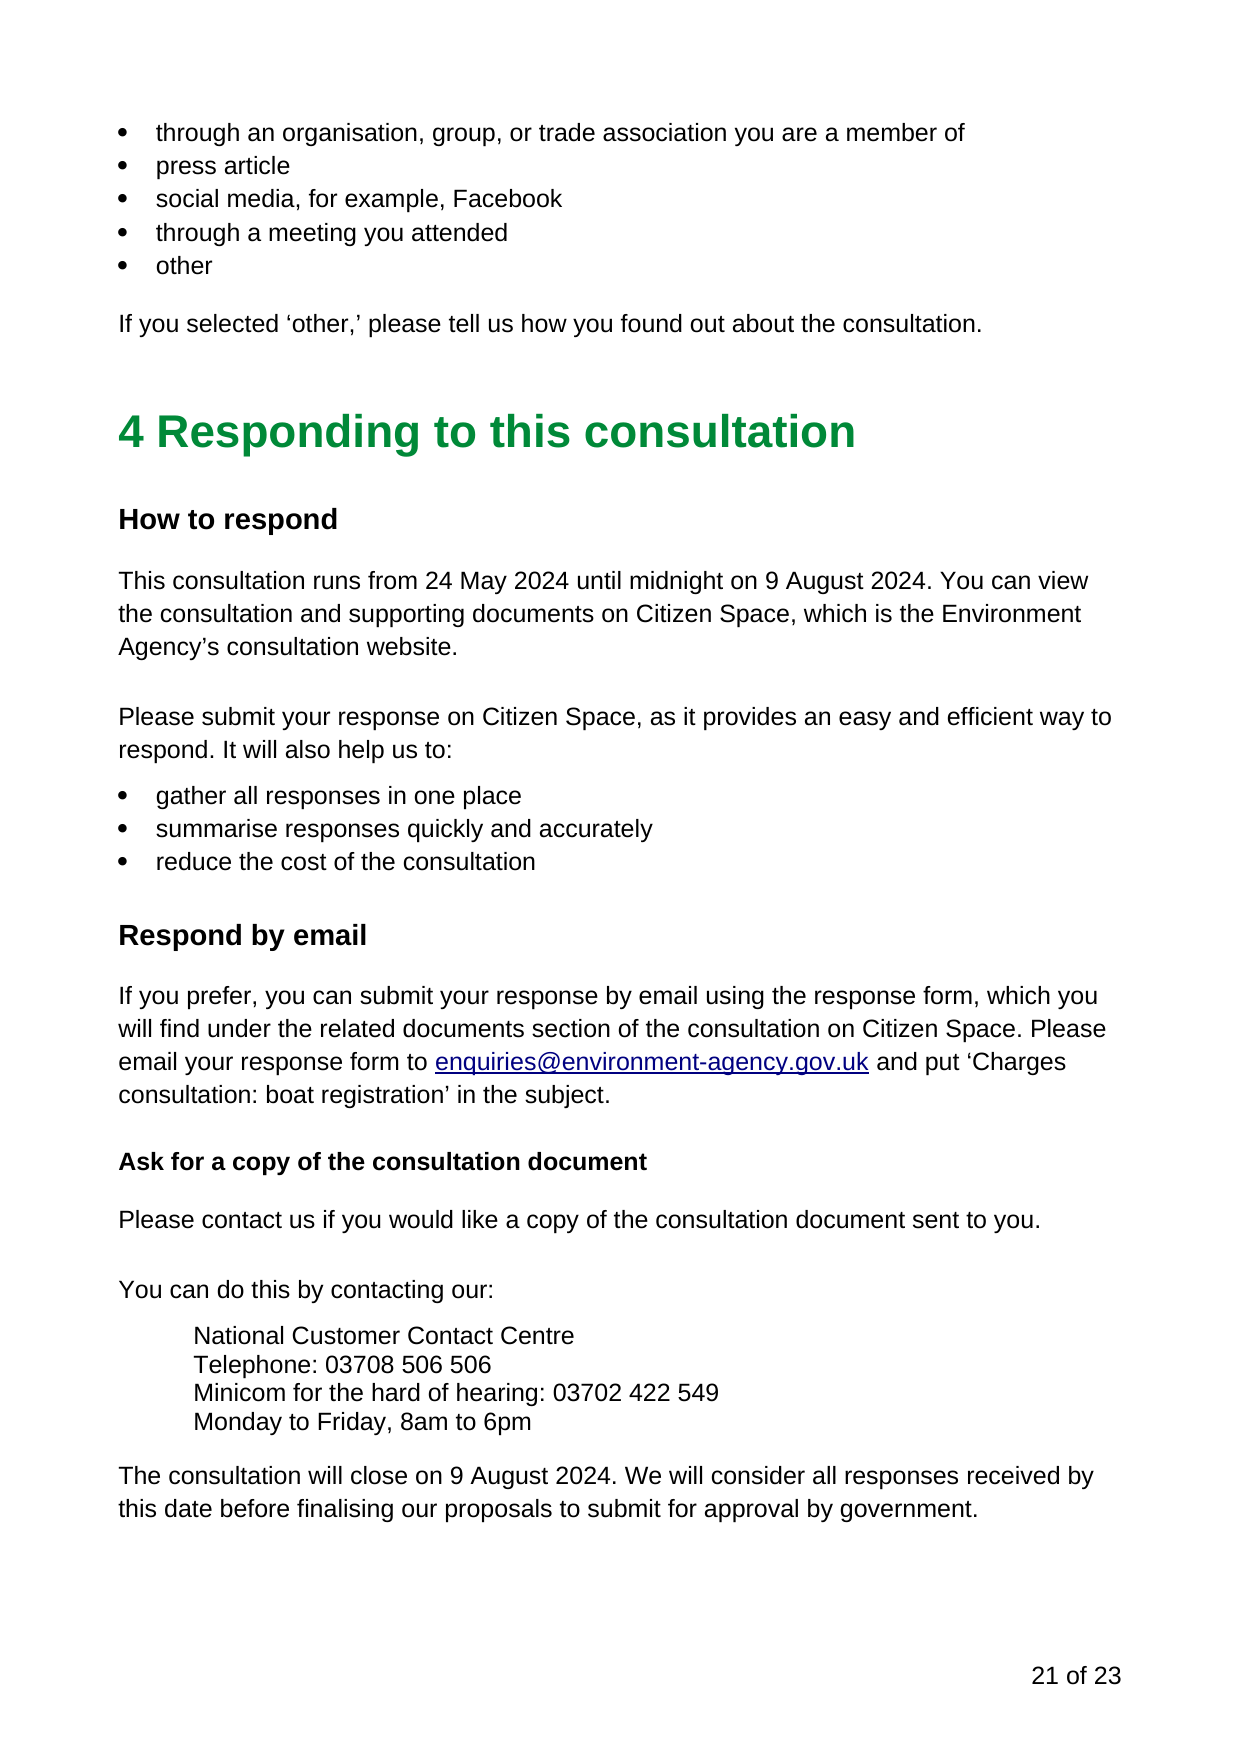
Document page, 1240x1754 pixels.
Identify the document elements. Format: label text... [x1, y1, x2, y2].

list other [118, 251, 1121, 279]
subtitle 4 Responding to this consultation [118, 404, 1121, 457]
text Please submit your response on Citizen Space, as it provides an easy and efficient way to respond. It will also help us to: [118, 702, 1121, 764]
text National Customer Contact Centre [193, 1321, 1121, 1349]
list gather all responses in one place [118, 781, 1121, 810]
text If you prefer, you can submit your response by email using the response form, which you will find under the related documents section of the consultation on Citizen Space. Please email your response form to enquiries@environment-agency.gov.uk and put ‘Charges consultation: boat registration’ in the subject. [118, 981, 1121, 1109]
list through an organisation, group, or trade association you are a member of [118, 118, 1121, 147]
text The consultation will close on 9 August 2024. We will consider all responses received by this date before finalising our proposals to submit for approval by government. [118, 1461, 1121, 1523]
text Please contact us if you would like a copy of the consultation document sent to you. [118, 1205, 1121, 1233]
text You can do this by contacting our: [118, 1275, 1121, 1304]
text This consultation runs from 24 May 2024 until midnight on 9 August 2024. You can view the consultation and supporting documents on Citizen Space, which is the Environment Agency’s consultation website. [118, 566, 1121, 661]
subtitle Respond by email [118, 918, 1121, 951]
list through a meeting you attended [118, 217, 1121, 246]
text If you selected ‘other,’ please tell us how you found out about the consultation. [118, 309, 1121, 337]
list reduce the cost of the consultation [118, 847, 1121, 876]
text Monday to Friday, 8am to 6pm [193, 1407, 1121, 1436]
text Minicom for the hard of hearing: 03702 422 549 [193, 1378, 1121, 1407]
list social media, for example, Facebook [118, 184, 1121, 213]
list summarise responses quickly and accurately [118, 814, 1121, 843]
subtitle How to respond [118, 502, 1121, 536]
list press article [118, 151, 1121, 180]
text Telephone: 03708 506 506 [193, 1349, 1121, 1378]
subtitle Ask for a copy of the consultation document [118, 1147, 1121, 1176]
